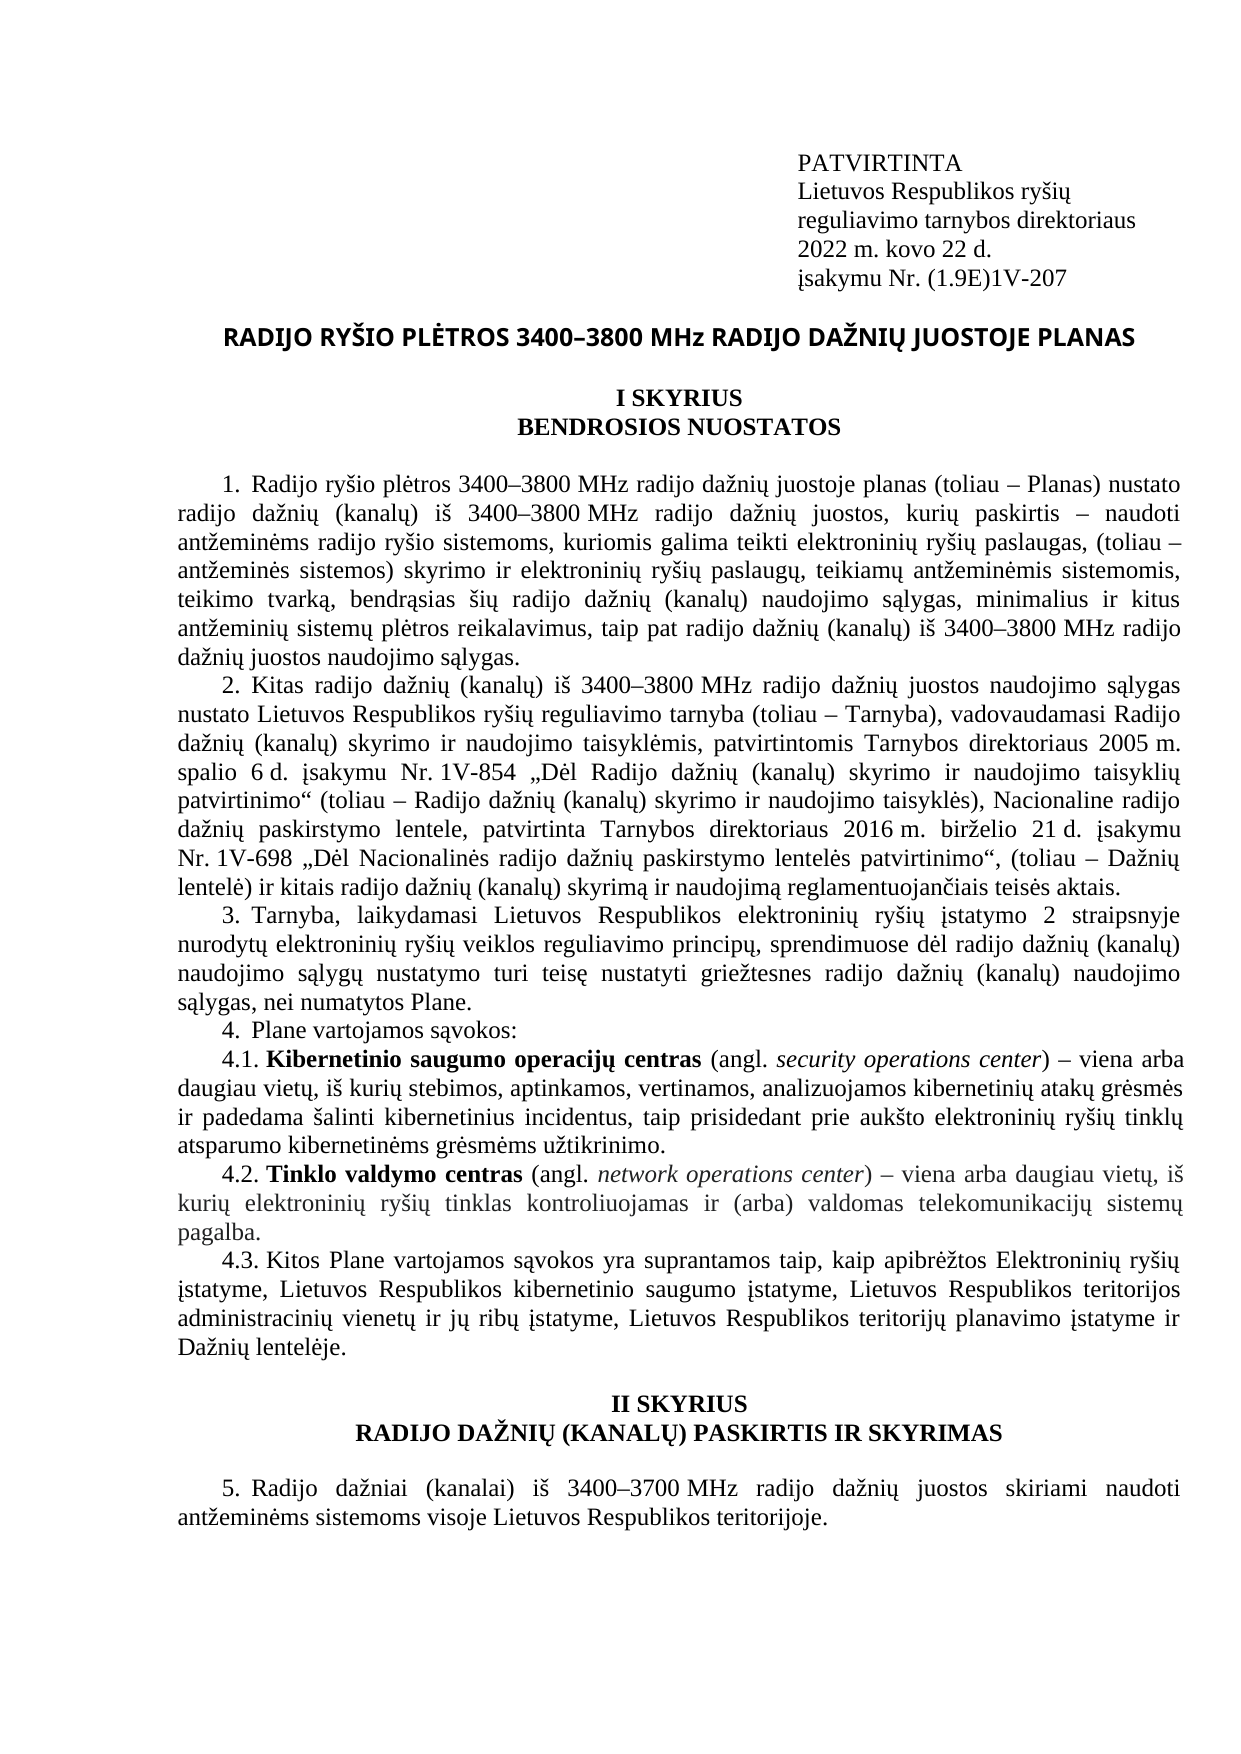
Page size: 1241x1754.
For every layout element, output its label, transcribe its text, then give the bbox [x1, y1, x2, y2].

text I SKYRIUS [177, 383, 1181, 412]
text 2. Kitas radijo dažnių (kanalų) iš 3400–3800 MHz radijo dažnių juostos naudojimo sąlygas nustato Lietuvos Respublikos ryšių reguliavimo tarnyba (toliau – Tarnyba), vadovaudamasi Radijo dažnių (kanalų) skyrimo ir naudojimo taisyklėmis, patvirtintomis Tarnybos direktoriaus 2005 m. spalio 6 d. įsakymu Nr. 1V-854 „Dėl Radijo dažnių (kanalų) skyrimo ir naudojimo taisyklių patvirtinimo“ (toliau – Radijo dažnių (kanalų) skyrimo ir naudojimo taisyklės), Nacionaline radijo dažnių paskirstymo lentele, patvirtinta Tarnybos direktoriaus 2016 m. birželio 21 d. įsakymu Nr. 1V-698 „Dėl Nacionalinės radijo dažnių paskirstymo lentelės patvirtinimo“, (toliau – Dažnių lentelė) ir kitais radijo dažnių (kanalų) skyrimą ir naudojimą reglamentuojančiais teisės aktais. [177, 670, 1181, 900]
text BENDROSIOS NUOSTATOS [177, 412, 1181, 440]
text PATVIRTINTA [797, 148, 1181, 176]
text RADIJO RYŠIO PLĖTROS 3400–3800 MHz RADIJO DAŽNIŲ JUOSTOJE PLANAS [177, 320, 1181, 354]
text įsakymu Nr. (1.9E)1V-207 [797, 263, 1181, 291]
text 4.2. Tinklo valdymo centras (angl. network operations center) – viena arba daugiau vietų, iš kurių elektroninių ryšių tinklas kontroliuojamas ir (arba) valdomas telekomunikacijų sistemų pagalba. [177, 1159, 1184, 1245]
text 4.3. Kitos Plane vartojamos sąvokos yra suprantamos taip, kaip apibrėžtos Elektroninių ryšių įstatyme, Lietuvos Respublikos kibernetinio saugumo įstatyme, Lietuvos Respublikos teritorijos administracinių vienetų ir jų ribų įstatyme, Lietuvos Respublikos teritorijų planavimo įstatyme ir Dažnių lentelėje. [177, 1245, 1181, 1360]
text 4.1. Kibernetinio saugumo operacijų centras (angl. security operations center) – viena arba daugiau vietų, iš kurių stebimos, aptinkamos, vertinamos, analizuojamos kibernetinių atakų grėsmės ir padedama šalinti kibernetinius incidentus, taip prisidedant prie aukšto elektroninių ryšių tinklų atsparumo kibernetinėms grėsmėms užtikrinimo. [177, 1044, 1184, 1159]
text 1. Radijo ryšio plėtros 3400–3800 MHz radijo dažnių juostoje planas (toliau – Planas) nustato radijo dažnių (kanalų) iš 3400–3800 MHz radijo dažnių juostos, kurių paskirtis – naudoti antžeminėms radijo ryšio sistemoms, kuriomis galima teikti elektroninių ryšių paslaugas, (toliau – antžeminės sistemos) skyrimo ir elektroninių ryšių paslaugų, teikiamų antžeminėmis sistemomis, teikimo tvarką, bendrąsias šių radijo dažnių (kanalų) naudojimo sąlygas, minimalius ir kitus antžeminių sistemų plėtros reikalavimus, taip pat radijo dažnių (kanalų) iš 3400–3800 MHz radijo dažnių juostos naudojimo sąlygas. [177, 469, 1181, 670]
text reguliavimo tarnybos direktoriaus [797, 205, 1181, 234]
text II SKYRIUS [177, 1389, 1181, 1418]
text 4. Plane vartojamos sąvokos: [177, 1015, 1181, 1044]
text 5. Radijo dažniai (kanalai) iš 3400–3700 MHz radijo dažnių juostos skiriami naudoti antžeminėms sistemoms visoje Lietuvos Respublikos teritorijoje. [177, 1473, 1181, 1531]
text RADIJO DAŽNIŲ (kanalų) PASKIRTIS IR SKYRIMAS [177, 1418, 1181, 1447]
text 2022 m. kovo 22 d. [797, 234, 1181, 263]
text 3. Tarnyba, laikydamasi Lietuvos Respublikos elektroninių ryšių įstatymo 2 straipsnyje nurodytų elektroninių ryšių veiklos reguliavimo principų, sprendimuose dėl radijo dažnių (kanalų) naudojimo sąlygų nustatymo turi teisę nustatyti griežtesnes radijo dažnių (kanalų) naudojimo sąlygas, nei numatytos Plane. [177, 900, 1181, 1015]
text Lietuvos Respublikos ryšių [797, 176, 1181, 205]
